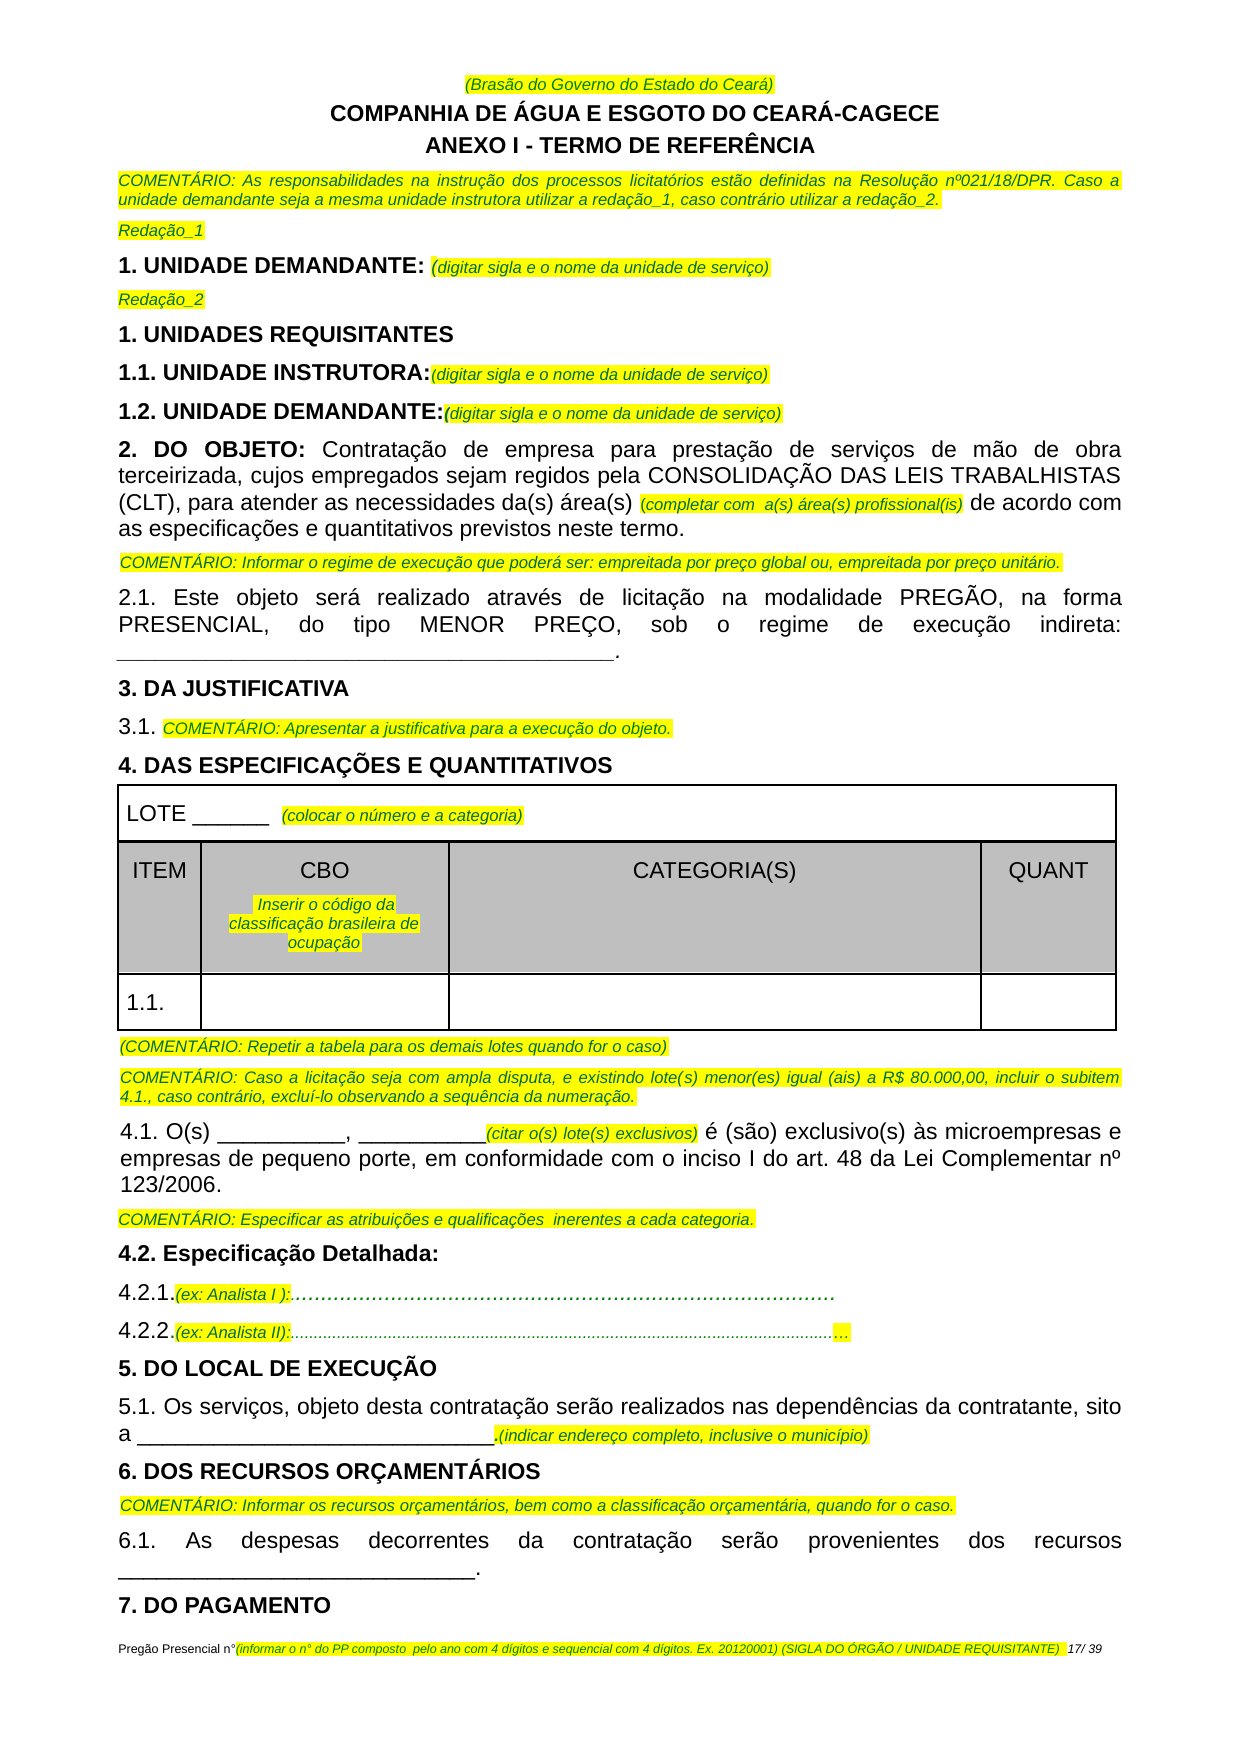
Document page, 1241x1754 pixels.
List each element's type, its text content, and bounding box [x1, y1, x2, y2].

table_cell QUANT [982, 843, 1115, 972]
text 1.1. UNIDADE INSTRUTORA:(digitar sigla e o nome da unidade de serviço) [118, 359, 1122, 386]
text COMENTÁRIO: Especificar as atribuições e qualificações inerentes a cada categoria. [118, 1209, 1122, 1228]
text 2. DO OBJETO: Contratação de empresa para prestação de serviços de mão de obra terceirizada, cujos empregados sejam regidos pela CONSOLIDAÇÃO DAS LEIS TRABALHISTAS (CLT), para atender as necessidades da(s) área(s) (completar com a(s) área(s) profissional(is) de acordo com as especificações e quantitativos previstos neste termo. [118, 436, 1122, 541]
table_header LOTE ______ (colocar o número e a categoria) [119, 786, 1115, 840]
text ANEXO I - TERMO DE REFERÊNCIA [118, 132, 1122, 159]
table_cell [202, 975, 448, 1029]
text 4.1. O(s) __________, __________(citar o(s) lote(s) exclusivos) é (são) exclusivo(s) às microempresas e empresas de pequeno porte, em conformidade com o inciso I do art. 48 da Lei Complementar nº 123/2006. [120, 1118, 1122, 1197]
text 3.1. COMENTÁRIO: Apresentar a justificativa para a execução do objeto. [118, 713, 1122, 740]
table_cell [450, 975, 980, 1029]
text COMENTÁRIO: Caso a licitação seja com ampla disputa, e existindo lote(s) menor(es) igual (ais) a R$ 80.000,00, incluir o subitem 4.1., caso contrário, excluí-lo observando a sequência da numeração. [120, 1068, 1122, 1106]
text 4.2.1.(ex: Analista I ):...................................................................................... [118, 1278, 1122, 1305]
table_cell ITEM [119, 843, 200, 972]
text 1. UNIDADE DEMANDANTE: (digitar sigla e o nome da unidade de serviço) [118, 252, 1122, 278]
text 5.1. Os serviços, objeto desta contratação serão realizados nas dependências da contratante, sito a ____________________________.(indicar endereço completo, inclusive o município) [118, 1393, 1122, 1446]
text 1. UNIDADES REQUISITANTES [118, 321, 1122, 347]
text 5. DO LOCAL DE EXECUÇÃO [118, 1355, 1122, 1381]
text 7. DO PAGAMENTO [118, 1592, 1122, 1618]
text COMENTÁRIO: Informar os recursos orçamentários, bem como a classificação orçamentária, quando for o caso. [120, 1496, 1122, 1515]
text 3. DA JUSTIFICATIVA [118, 675, 1122, 701]
text Redação_1 [118, 221, 1122, 240]
text COMENTÁRIO: As responsabilidades na instrução dos processos licitatórios estão definidas na Resolução nº021/18/DPR. Caso a unidade demandante seja a mesma unidade instrutora utilizar a redação_1, caso contrário utilizar a redação_2. [118, 171, 1122, 209]
text COMENTÁRIO: Informar o regime de execução que poderá ser: empreitada por preço global ou, empreitada por preço unitário. [119, 553, 1122, 572]
text 4.2. Especificação Detalhada: [118, 1240, 1122, 1267]
text 6.1. As despesas decorrentes da contratação serão provenientes dos recursos ____________________________. [118, 1527, 1122, 1580]
text 4.2.2.(ex: Analista II):.....................................................................................................................… [118, 1317, 1122, 1343]
table_cell 1.1. [119, 975, 200, 1029]
table_cell CATEGORIA(S) [450, 843, 980, 972]
table_cell [982, 975, 1115, 1029]
text 6. DOS RECURSOS ORÇAMENTÁRIOS [118, 1458, 1122, 1484]
text 1.2. UNIDADE DEMANDANTE:(digitar sigla e o nome da unidade de serviço) [118, 398, 1122, 424]
text (COMENTÁRIO: Repetir a tabela para os demais lotes quando for o caso) [119, 1037, 1122, 1056]
table_cell CBO Inserir o código da classificação brasileira de ocupação [202, 843, 448, 972]
text Redação_2 [118, 290, 1122, 309]
text 2.1. Este objeto será realizado através de licitação na modalidade PREGÃO, na forma PRESENCIAL, do tipo MENOR PREÇO, sob o regime de execução indireta: _______________________________________. [118, 584, 1122, 663]
text 4. DAS ESPECIFICAÇÕES E QUANTITATIVOS [118, 752, 1122, 778]
